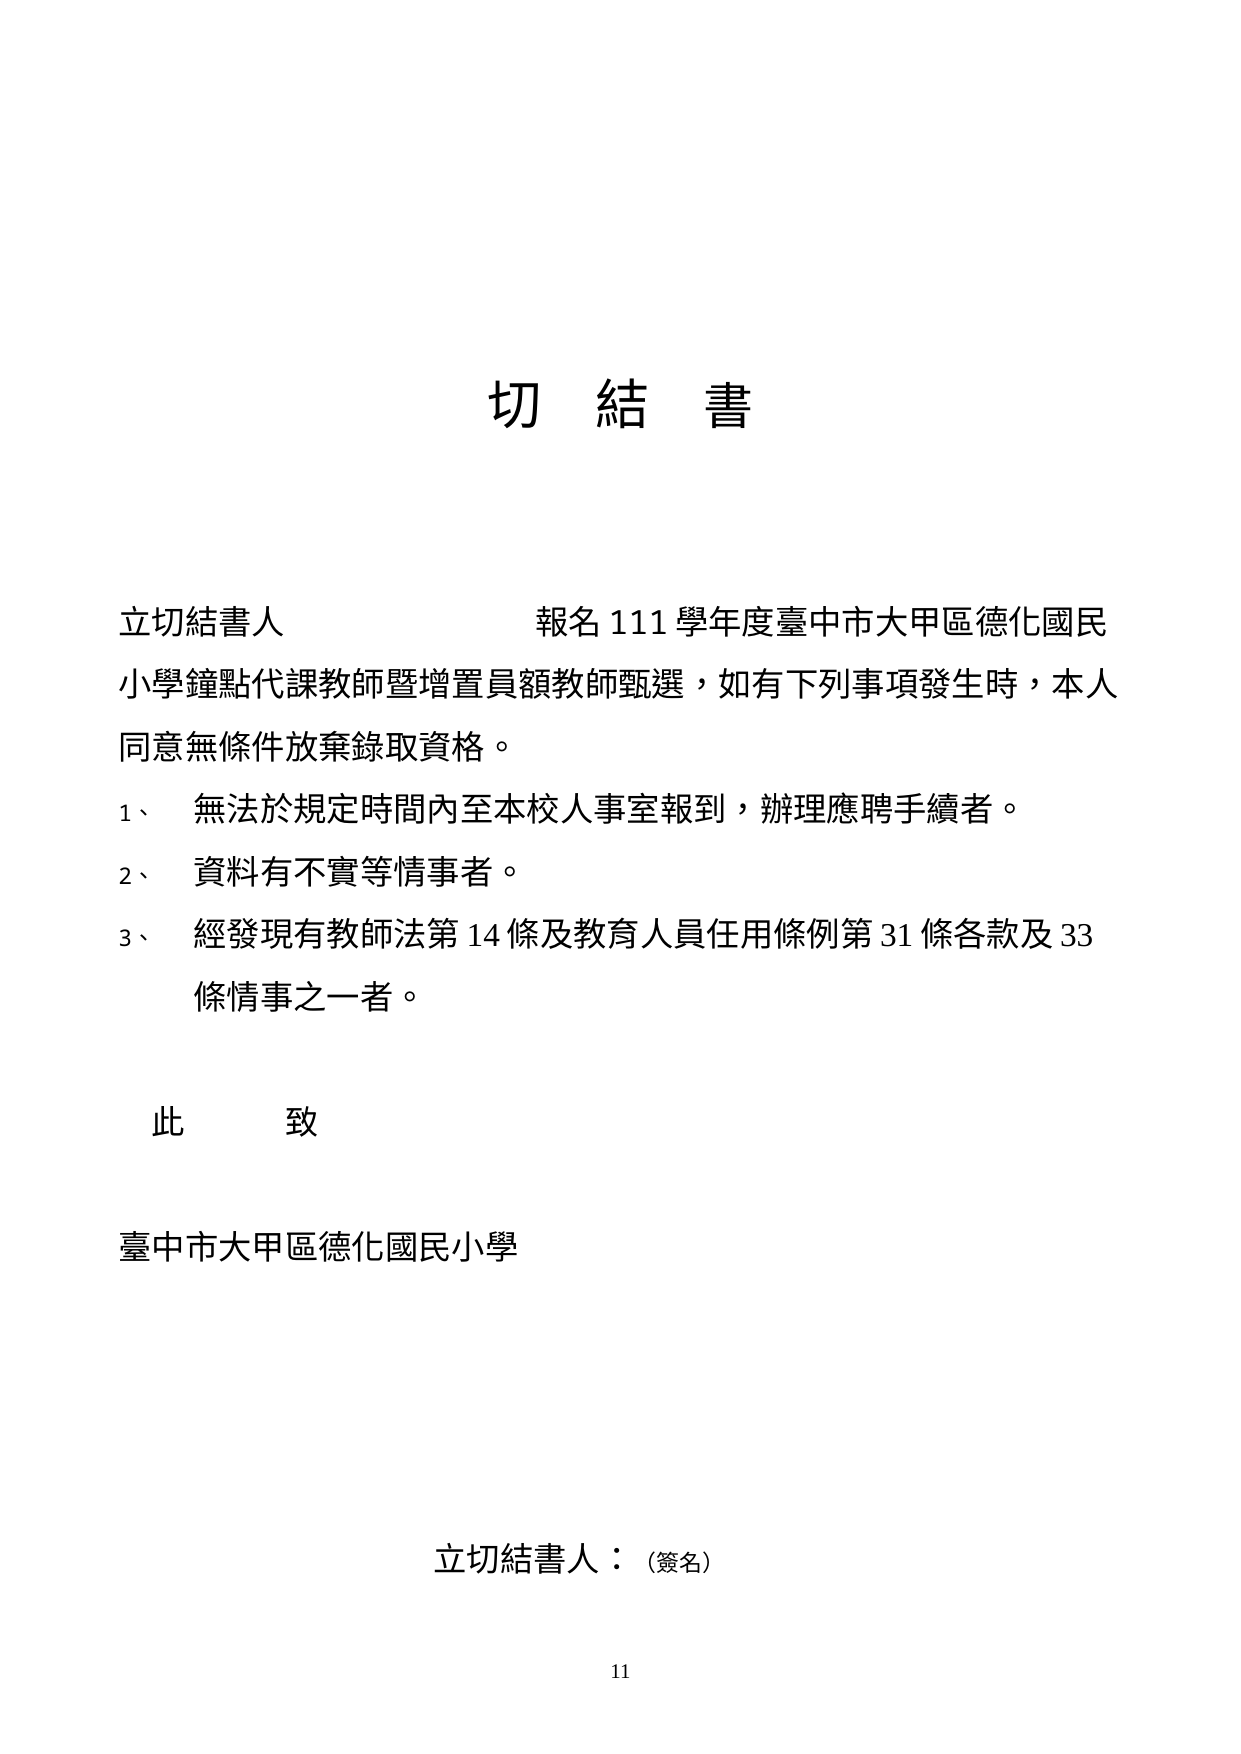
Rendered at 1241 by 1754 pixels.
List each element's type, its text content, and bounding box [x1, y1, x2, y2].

list 資料有不實等情事者。 [118, 828, 1122, 891]
text 切 結 書 [118, 328, 1122, 453]
list 無法於規定時間內至本校人事室報到，辦理應聘手續者。 [118, 766, 1122, 828]
text 立切結書人 報名111學年度臺中市大甲區德化國民小學鐘點代課教師暨增置員額教師甄選，如有下列事項發生時，本人同意無條件放棄錄取資格。 [118, 578, 1122, 766]
list 經發現有教師法第14條及教育人員任用條例第31條各款及33條情事之一者。 [118, 891, 1122, 1016]
text 此 致 [118, 1078, 1122, 1141]
text 立切結書人：（簽名） [118, 1516, 1122, 1578]
text 臺中市大甲區德化國民小學 [118, 1203, 1122, 1266]
